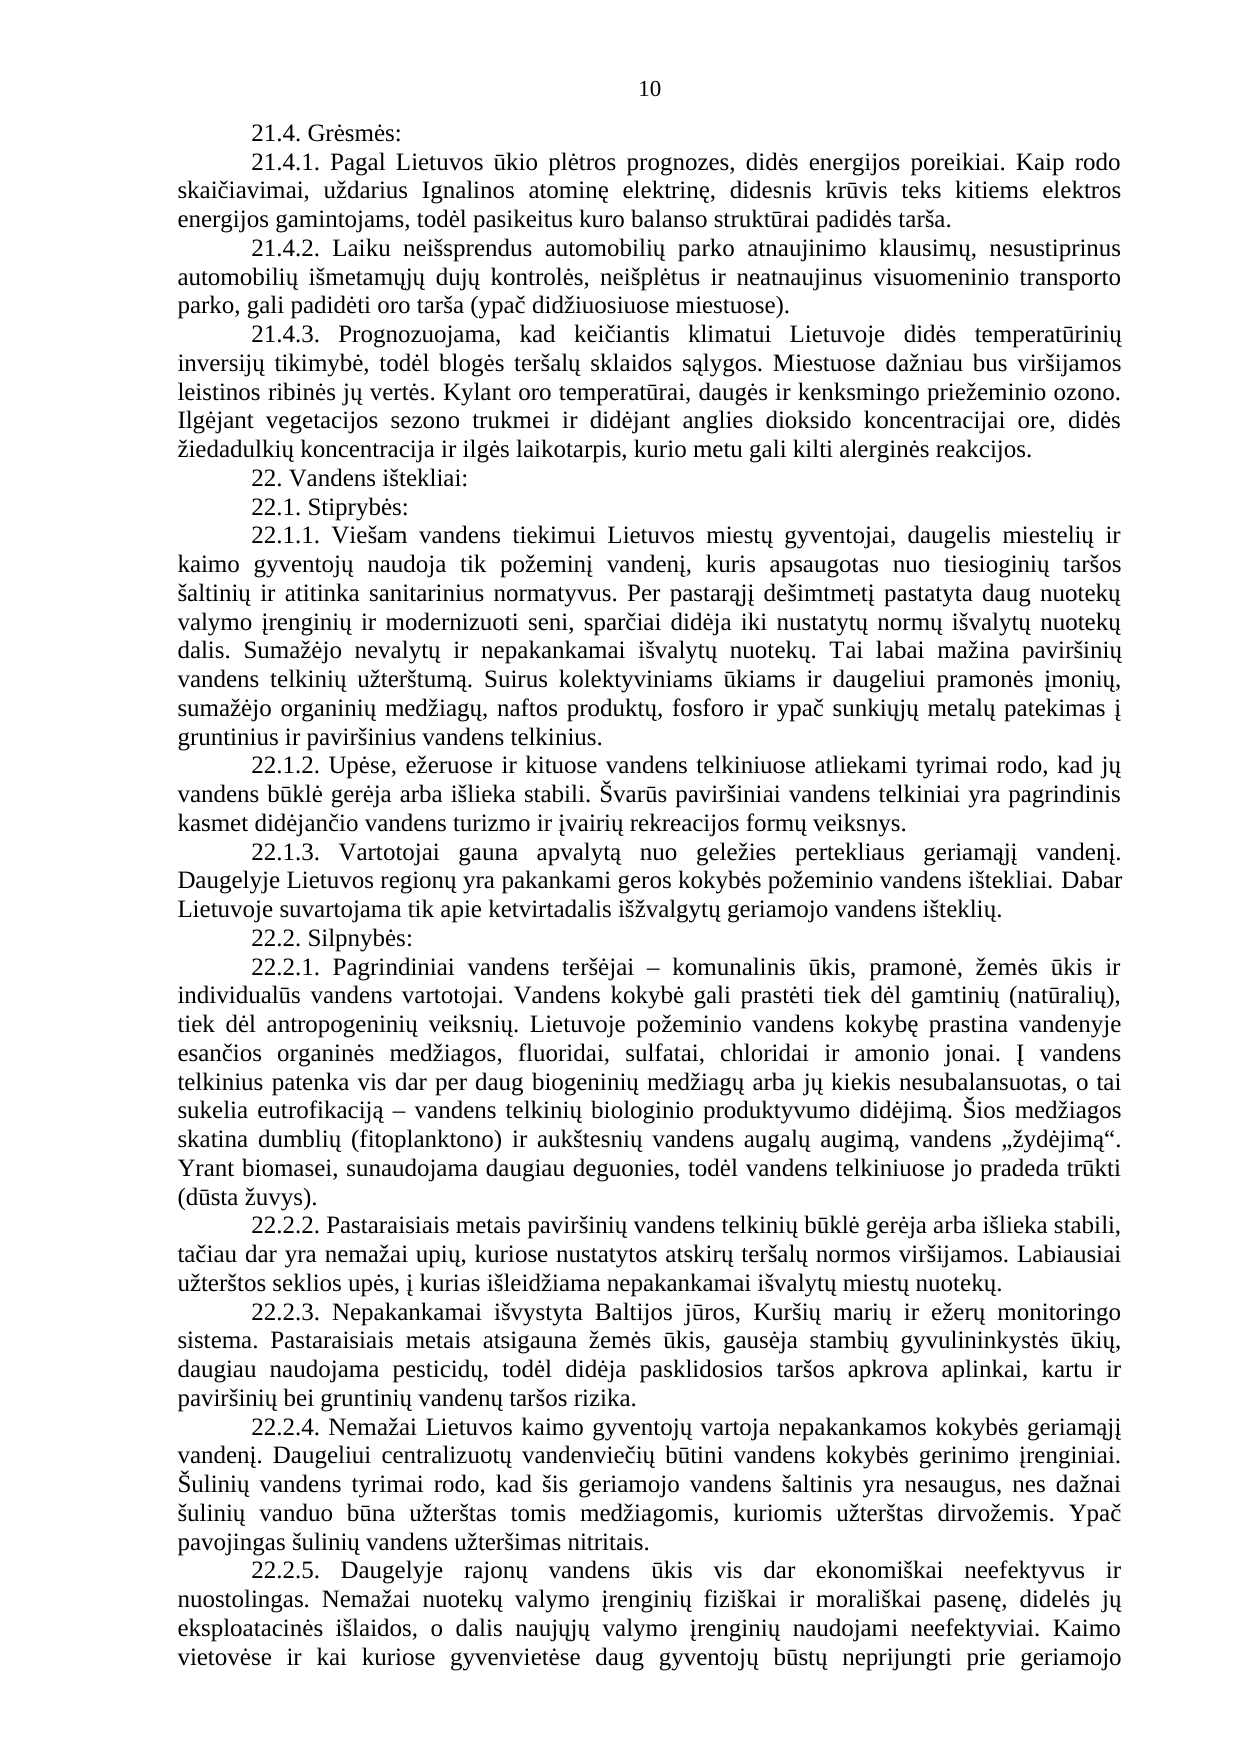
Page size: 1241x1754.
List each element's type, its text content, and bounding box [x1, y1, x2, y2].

subtitle 21.4. Grėsmės: [177, 118, 1122, 147]
text 22.1.3. Vartotojai gauna apvalytą nuo geležies pertekliaus geriamąjį vandenį. Daugelyje Lietuvos regionų yra pakankami geros kokybės požeminio vandens ištekliai. Dabar Lietuvoje suvartojama tik apie ketvirtadalis išžvalgytų geriamojo vandens išteklių. [177, 837, 1122, 923]
text 22. Vandens ištekliai: [177, 463, 1122, 492]
text 22.1.1. Viešam vandens tiekimui Lietuvos miestų gyventojai, daugelis miestelių ir kaimo gyventojų naudoja tik požeminį vandenį, kuris apsaugotas nuo tiesioginių taršos šaltinių ir atitinka sanitarinius normatyvus. Per pastarąjį dešimtmetį pastatyta daug nuotekų valymo įrenginių ir modernizuoti seni, sparčiai didėja iki nustatytų normų išvalytų nuotekų dalis. Sumažėjo nevalytų ir nepakankamai išvalytų nuotekų. Tai labai mažina paviršinių vandens telkinių užterštumą. Suirus kolektyviniams ūkiams ir daugeliui pramonės įmonių, sumažėjo organinių medžiagų, naftos produktų, fosforo ir ypač sunkiųjų metalų patekimas į gruntinius ir paviršinius vandens telkinius. [177, 521, 1122, 751]
text 22.2.3. Nepakankamai išvystyta Baltijos jūros, Kuršių marių ir ežerų monitoringo sistema. Pastaraisiais metais atsigauna žemės ūkis, gausėja stambių gyvulininkystės ūkių, daugiau naudojama pesticidų, todėl didėja pasklidosios taršos apkrova aplinkai, kartu ir paviršinių bei gruntinių vandenų taršos rizika. [177, 1297, 1122, 1412]
text 21.4.1. Pagal Lietuvos ūkio plėtros prognozes, didės energijos poreikiai. Kaip rodo skaičiavimai, uždarius Ignalinos atominę elektrinę, didesnis krūvis teks kitiems elektros energijos gamintojams, todėl pasikeitus kuro balanso struktūrai padidės tarša. [177, 147, 1122, 233]
text 22.2. Silpnybės: [177, 923, 1122, 952]
subtitle 22.1. Stiprybės: [177, 492, 1122, 521]
text 22.2.5. Daugelyje rajonų vandens ūkis vis dar ekonomiškai neefektyvus ir nuostolingas. Nemažai nuotekų valymo įrenginių fiziškai ir morališkai pasenę, didelės jų eksploatacinės išlaidos, o dalis naujųjų valymo įrenginių naudojami neefektyviai. Kaimo vietovėse ir kai kuriose gyvenvietėse daug gyventojų būstų neprijungti prie geriamojo [177, 1556, 1122, 1671]
text 22.2.1. Pagrindiniai vandens teršėjai – komunalinis ūkis, pramonė, žemės ūkis ir individualūs vandens vartotojai. Vandens kokybė gali prastėti tiek dėl gamtinių (natūralių), tiek dėl antropogeninių veiksnių. Lietuvoje požeminio vandens kokybę prastina vandenyje esančios organinės medžiagos, fluoridai, sulfatai, chloridai ir amonio jonai. Į vandens telkinius patenka vis dar per daug biogeninių medžiagų arba jų kiekis nesubalansuotas, o tai sukelia eutrofikaciją – vandens telkinių biologinio produktyvumo didėjimą. Šios medžiagos skatina dumblių (fitoplanktono) ir aukštesnių vandens augalų augimą, vandens „žydėjimą“. Yrant biomasei, sunaudojama daugiau deguonies, todėl vandens telkiniuose jo pradeda trūkti (dūsta žuvys). [177, 952, 1122, 1211]
text 22.1.2. Upėse, ežeruose ir kituose vandens telkiniuose atliekami tyrimai rodo, kad jų vandens būklė gerėja arba išlieka stabili. Švarūs paviršiniai vandens telkiniai yra pagrindinis kasmet didėjančio vandens turizmo ir įvairių rekreacijos formų veiksnys. [177, 751, 1122, 837]
text 22.2.4. Nemažai Lietuvos kaimo gyventojų vartoja nepakankamos kokybės geriamąjį vandenį. Daugeliui centralizuotų vandenviečių būtini vandens kokybės gerinimo įrenginiai. Šulinių vandens tyrimai rodo, kad šis geriamojo vandens šaltinis yra nesaugus, nes dažnai šulinių vanduo būna užterštas tomis medžiagomis, kuriomis užterštas dirvožemis. Ypač pavojingas šulinių vandens užteršimas nitritais. [177, 1412, 1122, 1556]
text 21.4.3. Prognozuojama, kad keičiantis klimatui Lietuvoje didės temperatūrinių inversijų tikimybė, todėl blogės teršalų sklaidos sąlygos. Miestuose dažniau bus viršijamos leistinos ribinės jų vertės. Kylant oro temperatūrai, daugės ir kenksmingo priežeminio ozono. Ilgėjant vegetacijos sezono trukmei ir didėjant anglies dioksido koncentracijai ore, didės žiedadulkių koncentracija ir ilgės laikotarpis, kurio metu gali kilti alerginės reakcijos. [177, 319, 1122, 463]
text 21.4.2. Laiku neišsprendus automobilių parko atnaujinimo klausimų, nesustiprinus automobilių išmetamųjų dujų kontrolės, neišplėtus ir neatnaujinus visuomeninio transporto parko, gali padidėti oro tarša (ypač didžiuosiuose miestuose). [177, 233, 1122, 319]
text 22.2.2. Pastaraisiais metais paviršinių vandens telkinių būklė gerėja arba išlieka stabili, tačiau dar yra nemažai upių, kuriose nustatytos atskirų teršalų normos viršijamos. Labiausiai užterštos seklios upės, į kurias išleidžiama nepakankamai išvalytų miestų nuotekų. [177, 1211, 1122, 1297]
